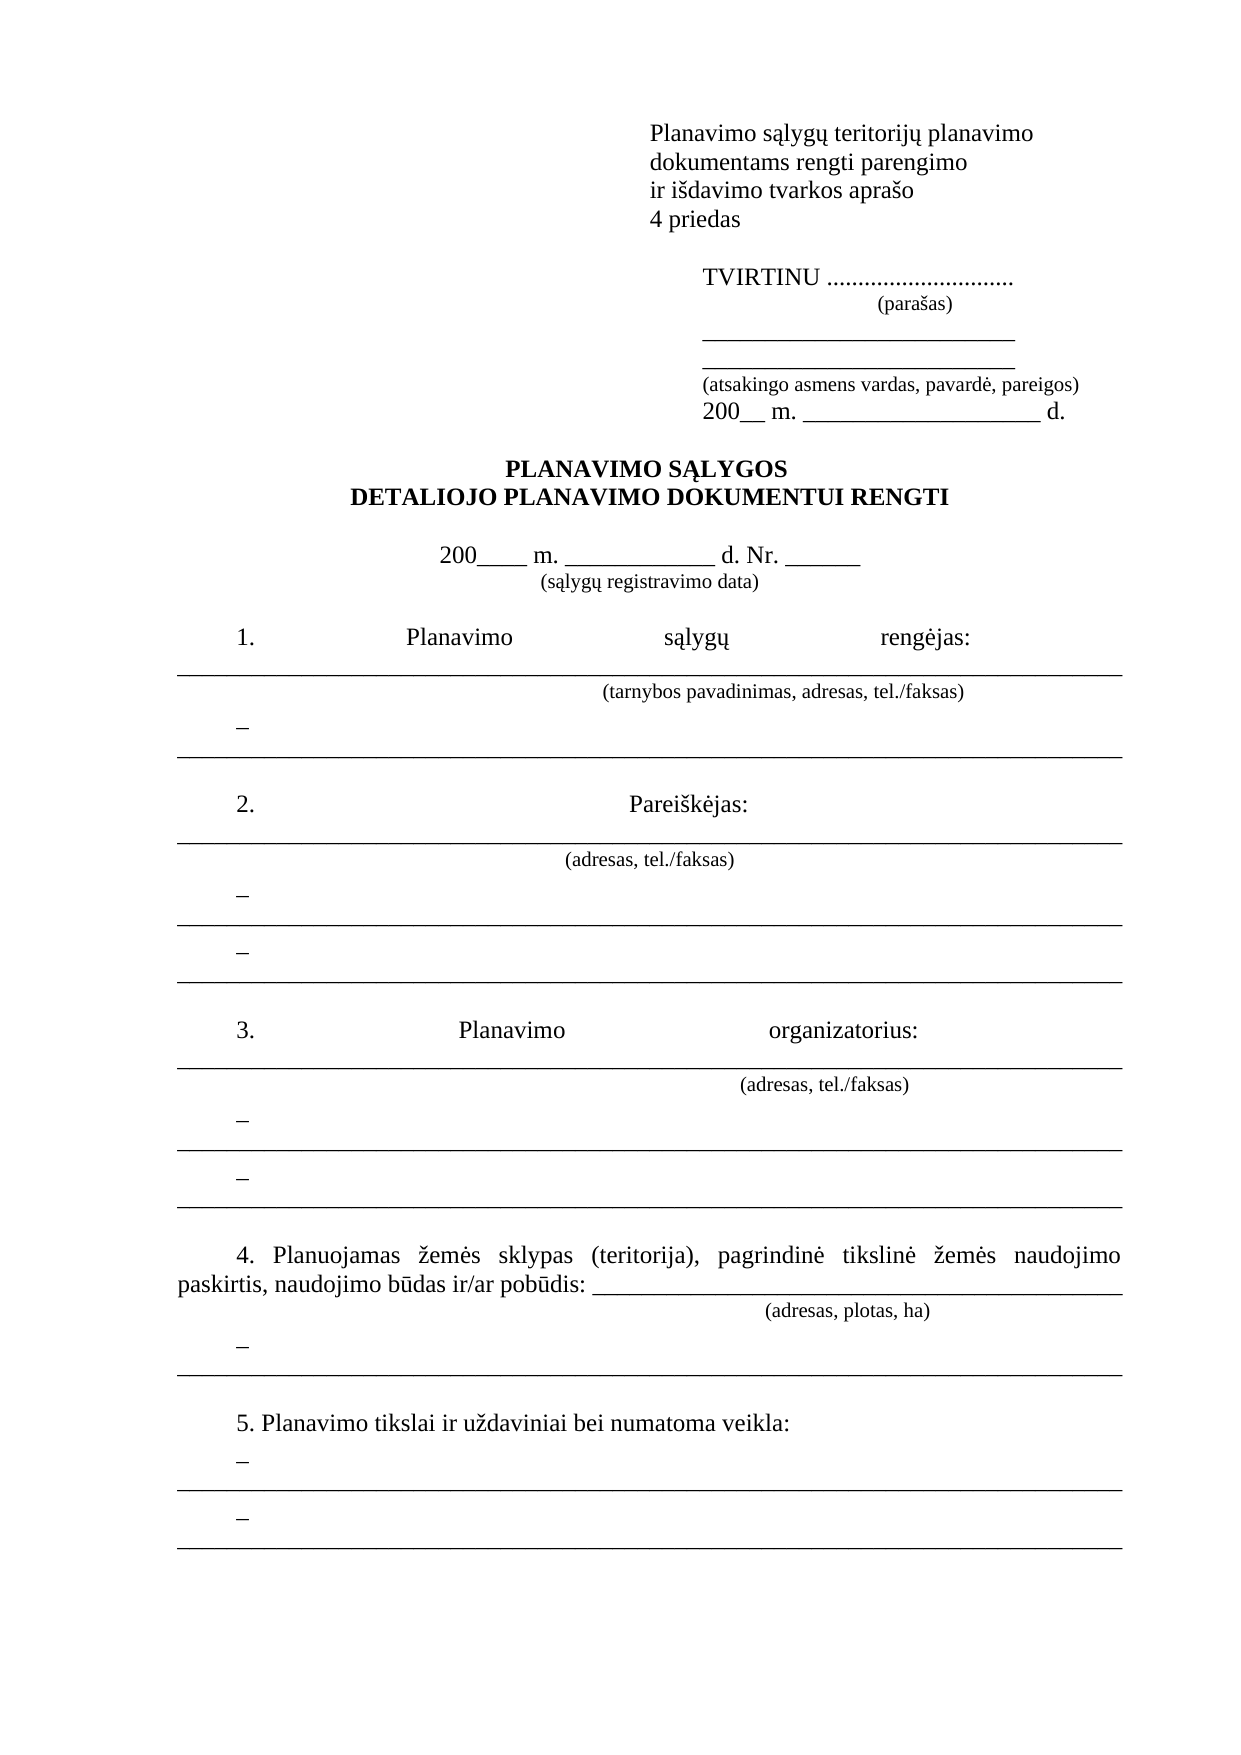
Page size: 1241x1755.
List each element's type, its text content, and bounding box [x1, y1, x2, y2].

text 4 priedas [649, 204, 1122, 233]
text PLANAVIMO SĄLYGOS [177, 454, 1122, 482]
text _________________________ [702, 315, 1122, 343]
text _________________________ [702, 343, 1122, 372]
text _ [177, 703, 1122, 757]
text (parašas) [702, 291, 1122, 315]
text _ [177, 871, 1122, 925]
text _ [177, 1494, 1122, 1548]
text _ [177, 1437, 1122, 1490]
text (sąlygų registravimo data) [177, 569, 1122, 593]
text (tarnybos pavadinimas, adresas, tel./faksas) [177, 679, 1122, 703]
text ir išdavimo tvarkos aprašo [649, 176, 1122, 204]
text (atsakingo asmens vardas, pavardė, pareigos) [702, 372, 1122, 396]
text 5. Planavimo tikslai ir uždaviniai bei numatoma veikla: [177, 1408, 1122, 1437]
text 200__ m. ___________________ d. [702, 396, 1122, 425]
text 4. Planuojamas žemės sklypas (teritorija), pagrindinė tikslinė žemės naudojimo paskirtis, naudojimo būdas ir/ar pobūdis: [177, 1240, 1122, 1297]
text (adresas, plotas, ha) [177, 1297, 1122, 1322]
text _ [177, 1096, 1122, 1150]
text (adresas, tel./faksas) [177, 847, 1122, 871]
text DETALIOJO PLANAVIMO DOKUMENTUI RENGTI [177, 482, 1122, 511]
text _ [177, 1154, 1122, 1207]
text TVIRTINU .............................. [702, 262, 1122, 291]
text 200____ m. ____________ d. Nr. ______ [177, 540, 1122, 569]
text Planavimo sąlygų teritorijų planavimo [649, 118, 1122, 147]
text 3. Planavimo organizatorius: [177, 1015, 1122, 1068]
text dokumentams rengti parengimo [649, 147, 1122, 176]
text (adresas, tel./faksas) [177, 1072, 1122, 1096]
text 2. Pareiškėjas: [177, 789, 1122, 843]
text _ [177, 1322, 1122, 1375]
text _ [177, 928, 1122, 982]
text 1. Planavimo sąlygų rengėjas: [177, 622, 1122, 675]
